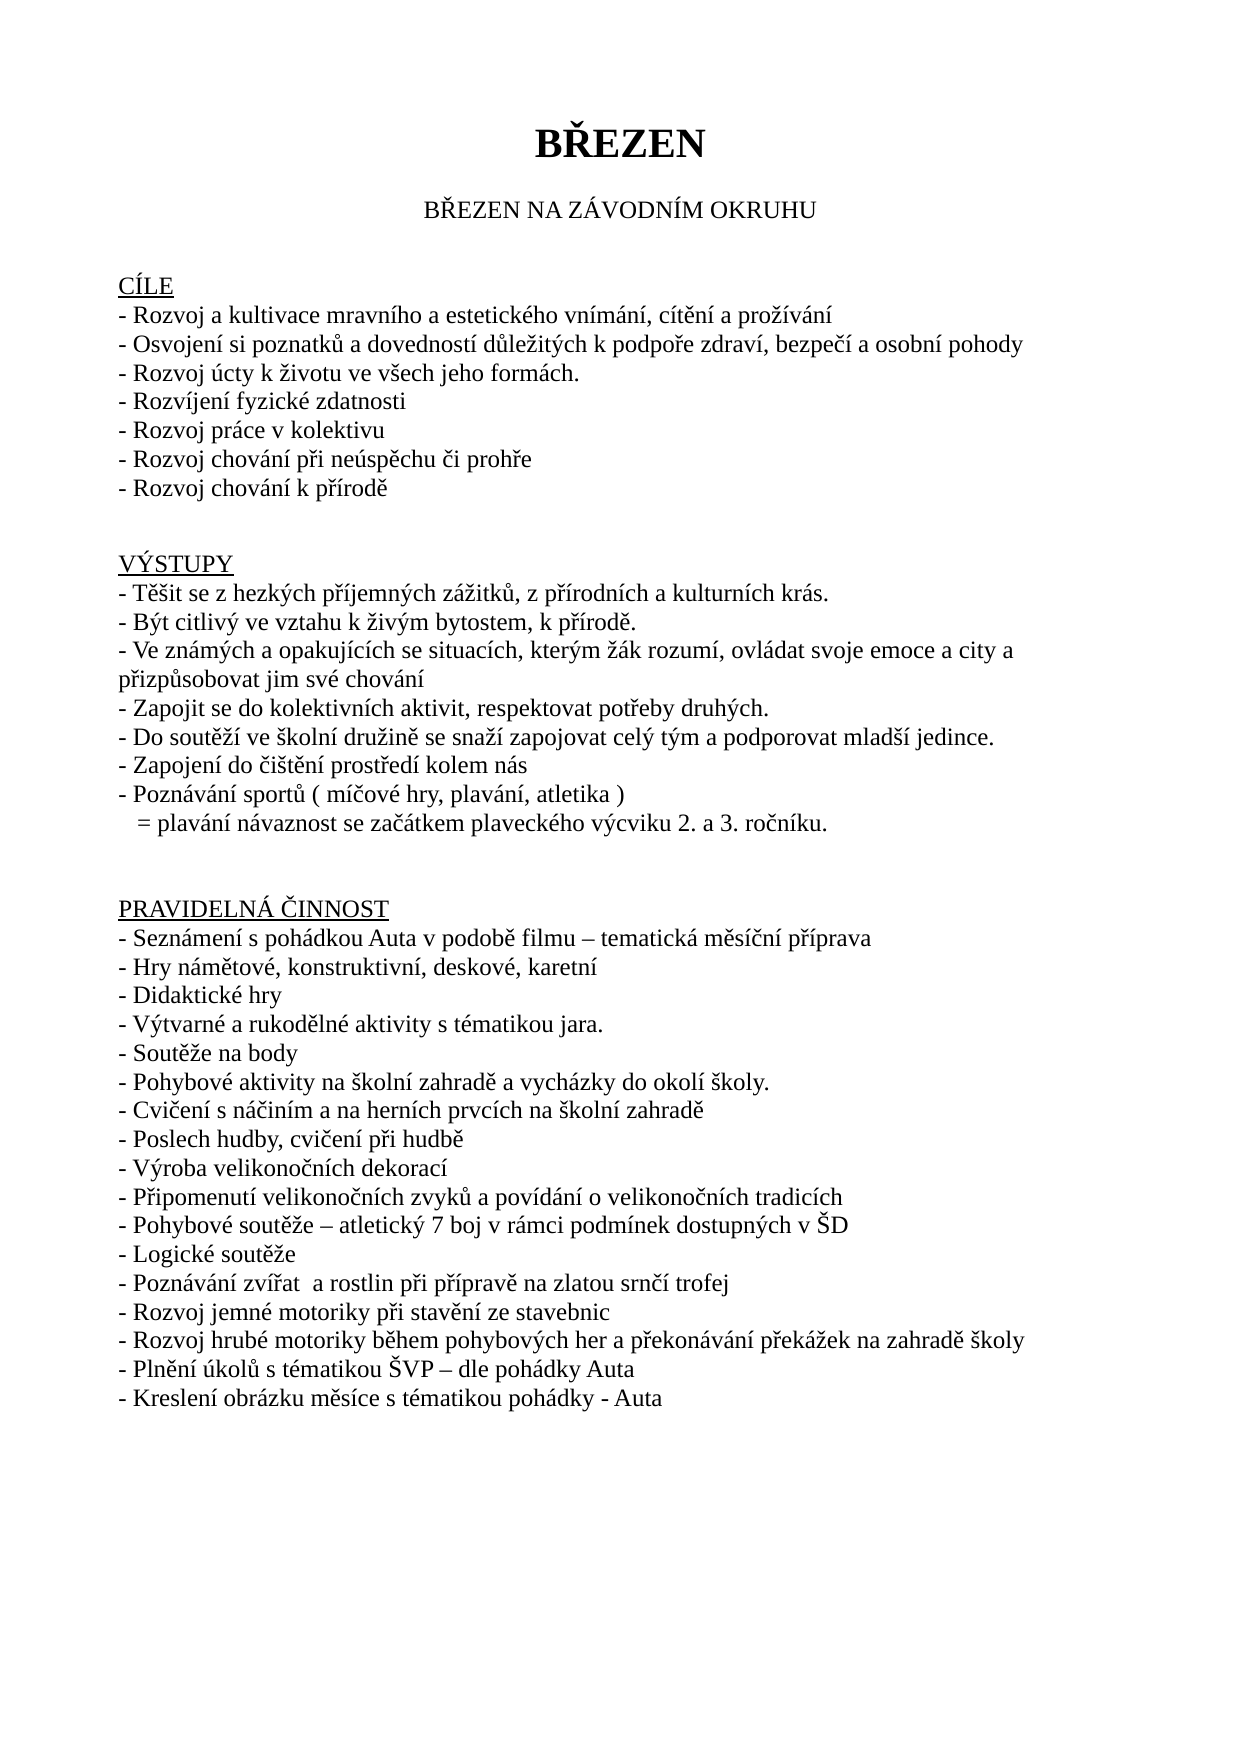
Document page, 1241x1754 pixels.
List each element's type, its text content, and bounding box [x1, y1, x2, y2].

text - Kreslení obrázku měsíce s tématikou pohádky - Auta [118, 1383, 1122, 1412]
text - Rozvoj jemné motoriky při stavění ze stavebnic [118, 1297, 1122, 1326]
text - Pohybové aktivity na školní zahradě a vycházky do okolí školy. [118, 1067, 1122, 1096]
text = plavání návaznost se začátkem plaveckého výcviku 2. a 3. ročníku. [118, 808, 1122, 837]
text - Rozvoj hrubé motoriky během pohybových her a překonávání překážek na zahradě školy [118, 1326, 1122, 1354]
text - Rozvoj úcty k životu ve všech jeho formách. [118, 358, 1122, 386]
text - Poznávání sportů ( míčové hry, plavání, atletika ) [118, 779, 1122, 808]
text - Rozvoj práce v kolektivu [118, 415, 1122, 444]
text - Rozvíjení fyzické zdatnosti [118, 386, 1122, 415]
text - Zapojit se do kolektivních aktivit, respektovat potřeby druhých. [118, 693, 1122, 722]
text VÝSTUPY [118, 549, 1122, 578]
text - Zapojení do čištění prostředí kolem nás [118, 751, 1122, 779]
text - Do soutěží ve školní družině se snaží zapojovat celý tým a podporovat mladší jedince. [118, 722, 1122, 751]
text - Rozvoj chování při neúspěchu či prohře [118, 444, 1122, 473]
text - Seznámení s pohádkou Auta v podobě filmu – tematická měsíční příprava [118, 923, 1122, 952]
text - Didaktické hry [118, 981, 1122, 1009]
text - Být citlivý ve vztahu k živým bytostem, k přírodě. [118, 607, 1122, 636]
text - Logické soutěže [118, 1239, 1122, 1268]
text - Ve známých a opakujících se situacích, kterým žák rozumí, ovládat svoje emoce a city a přizpůsobovat jim své chování [118, 636, 1122, 693]
text - Poznávání zvířat a rostlin při přípravě na zlatou srnčí trofej [118, 1268, 1122, 1297]
text BŘEZEN NA ZÁVODNÍM OKRUHU [118, 195, 1122, 223]
text - Hry námětové, konstruktivní, deskové, karetní [118, 952, 1122, 981]
text - Rozvoj chování k přírodě [118, 473, 1122, 501]
text - Připomenutí velikonočních zvyků a povídání o velikonočních tradicích [118, 1182, 1122, 1211]
text - Soutěže na body [118, 1038, 1122, 1067]
text - Výroba velikonočních dekorací [118, 1153, 1122, 1182]
text - Osvojení si poznatků a dovedností důležitých k podpoře zdraví, bezpečí a osobní pohody [118, 329, 1122, 358]
text - Těšit se z hezkých příjemných zážitků, z přírodních a kulturních krás. [118, 578, 1122, 607]
text - Výtvarné a rukodělné aktivity s tématikou jara. [118, 1009, 1122, 1038]
text PRAVIDELNÁ ČINNOST [118, 894, 1122, 923]
text - Poslech hudby, cvičení při hudbě [118, 1124, 1122, 1153]
text - Pohybové soutěže – atletický 7 boj v rámci podmínek dostupných v ŠD [118, 1211, 1122, 1239]
text - Plnění úkolů s tématikou ŠVP – dle pohádky Auta [118, 1354, 1122, 1383]
text - Cvičení s náčiním a na herních prvcích na školní zahradě [118, 1096, 1122, 1124]
text CÍLE [118, 271, 1122, 300]
text - Rozvoj a kultivace mravního a estetického vnímání, cítění a prožívání [118, 300, 1122, 329]
text BŘEZEN [118, 118, 1122, 166]
